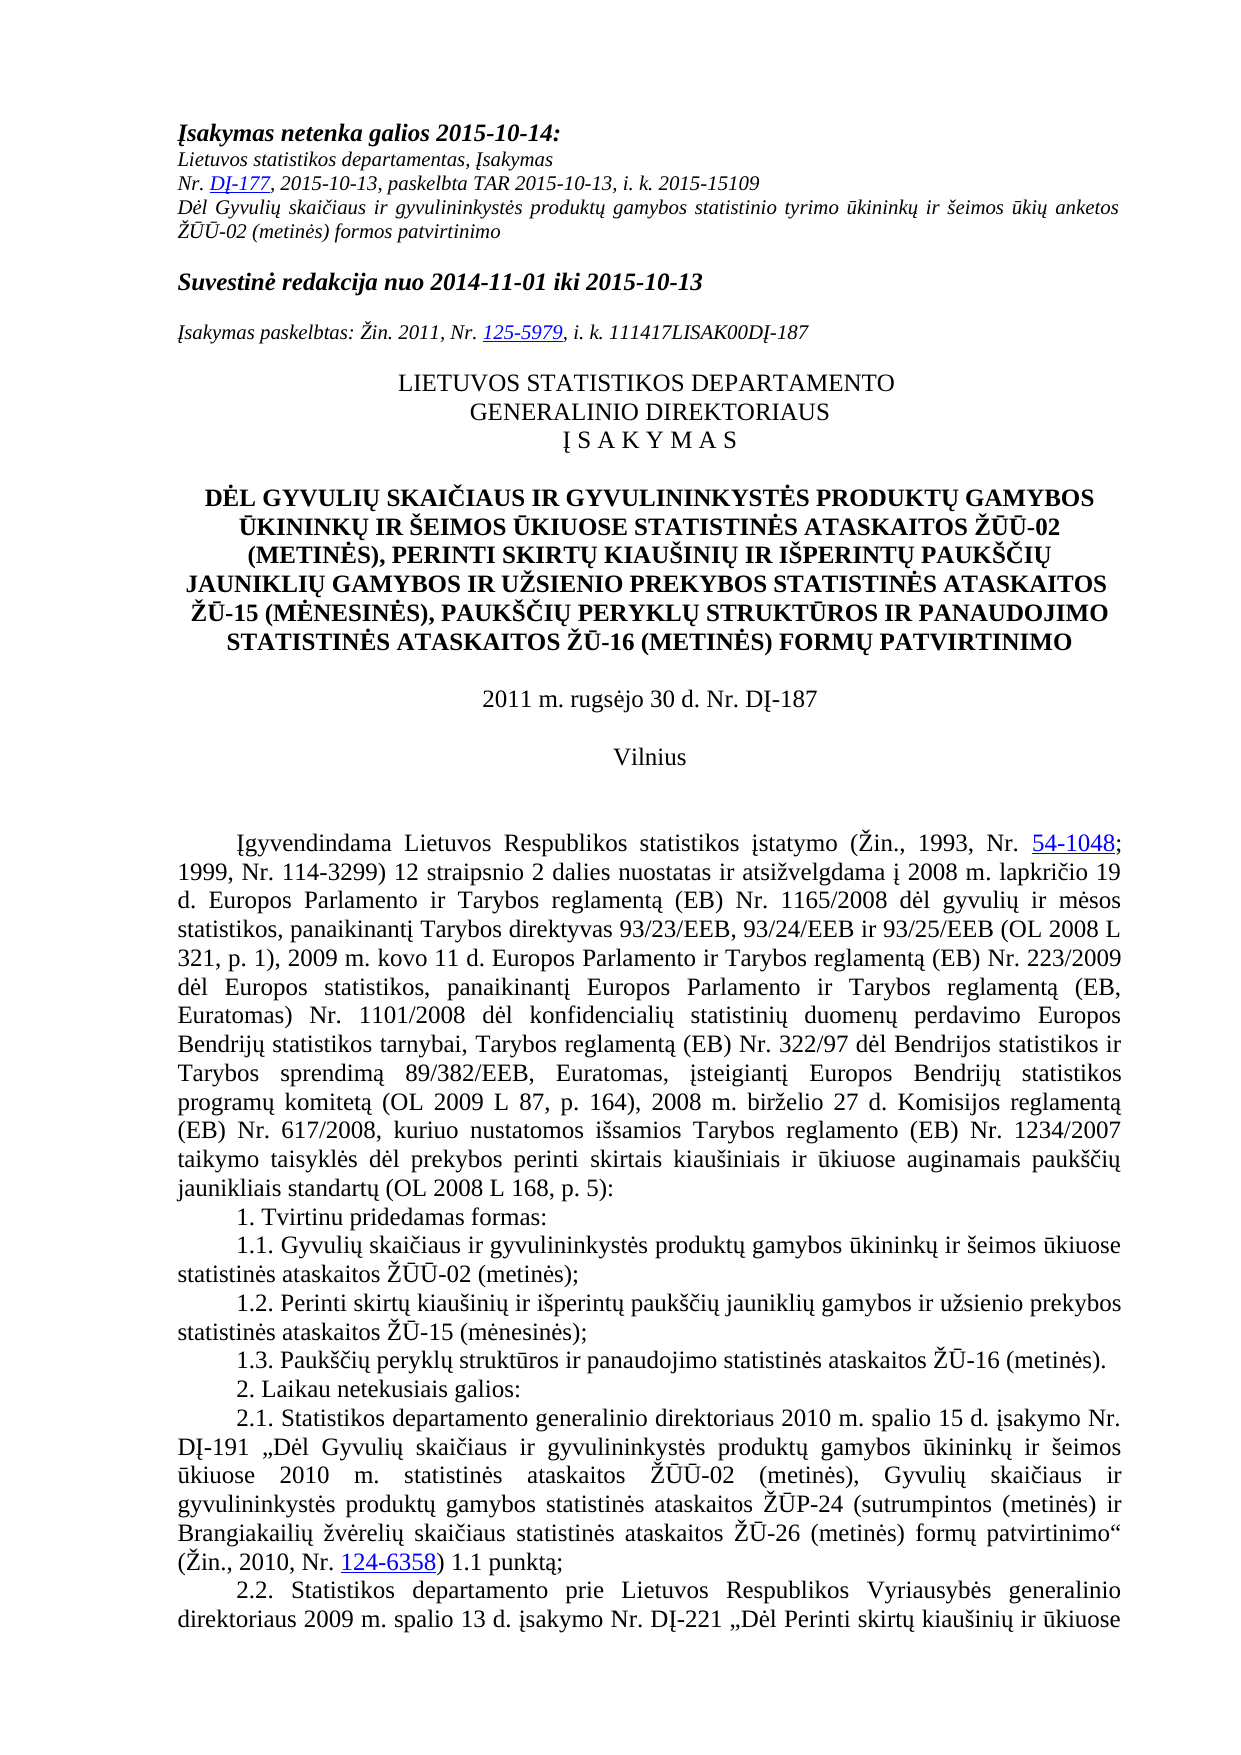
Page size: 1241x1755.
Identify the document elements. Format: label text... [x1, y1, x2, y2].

text DĖL GYVULIŲ SKAIČIAUS IR GYVULININKYSTĖS PRODUKTŲ GAMYBOS ŪKININKŲ IR ŠEIMOS ŪKIUOSE STATISTINĖS ATASKAITOS ŽŪŪ-02 (METINĖS), PERINTI SKIRTŲ KIAUŠINIŲ IR IŠPERINTŲ PAUKŠČIŲ JAUNIKLIŲ GAMYBOS IR UŽSIENIO PREKYBOS STATISTINĖS ATASKAITOS ŽŪ-15 (MĖNESINĖS), PAUKŠČIŲ PERYKLŲ STRUKTŪROS IR PANAUDOJIMO STATISTINĖS ATASKAITOS ŽŪ-16 (METINĖS) FORMŲ PATVIRTINIMO [177, 483, 1122, 656]
text 1.1. Gyvulių skaičiaus ir gyvulininkystės produktų gamybos ūkininkų ir šeimos ūkiuose statistinės ataskaitos ŽŪŪ-02 (metinės); [177, 1231, 1122, 1288]
text Į S A K Y M A S [177, 426, 1122, 454]
text 1. Tvirtinu pridedamas formas: [177, 1202, 1122, 1231]
text Vilnius [177, 742, 1122, 771]
text GENERALINIO DIREKTORIAUS [177, 397, 1122, 426]
text Lietuvos statistikos departamentas, Įsakymas [177, 147, 1122, 171]
text Nr. DĮ-177, 2015-10-13, paskelbta TAR 2015-10-13, i. k. 2015-15109 [177, 171, 1122, 195]
text 2. Laikau netekusiais galios: [177, 1374, 1122, 1403]
text 2.2. Statistikos departamento prie Lietuvos Respublikos Vyriausybės generalinio direktoriaus 2009 m. spalio 13 d. įsakymo Nr. DĮ-221 „Dėl Perinti skirtų kiaušinių ir ūkiuose [177, 1576, 1122, 1633]
text 2011 m. rugsėjo 30 d. Nr. DĮ-187 [177, 684, 1122, 713]
text LIETUVOS STATISTIKOS DEPARTAMENTO [177, 368, 1122, 397]
text Dėl Gyvulių skaičiaus ir gyvulininkystės produktų gamybos statistinio tyrimo ūkininkų ir šeimos ūkių anketos ŽŪŪ-02 (metinės) formos patvirtinimo [177, 195, 1122, 243]
text Suvestinė redakcija nuo 2014-11-01 iki 2015-10-13 [177, 267, 1122, 296]
text 1.3. Paukščių peryklų struktūros ir panaudojimo statistinės ataskaitos ŽŪ-16 (metinės). [177, 1346, 1122, 1374]
text 1.2. Perinti skirtų kiaušinių ir išperintų paukščių jauniklių gamybos ir užsienio prekybos statistinės ataskaitos ŽŪ-15 (mėnesinės); [177, 1288, 1122, 1346]
text Įsakymas netenka galios 2015-10-14: [177, 118, 1122, 147]
text Įsakymas paskelbtas: Žin. 2011, Nr. 125-5979, i. k. 111417LISAK00DĮ-187 [177, 320, 1122, 344]
text 2.1. Statistikos departamento generalinio direktoriaus 2010 m. spalio 15 d. įsakymo Nr. DĮ-191 „Dėl Gyvulių skaičiaus ir gyvulininkystės produktų gamybos ūkininkų ir šeimos ūkiuose 2010 m. statistinės ataskaitos ŽŪŪ-02 (metinės), Gyvulių skaičiaus ir gyvulininkystės produktų gamybos statistinės ataskaitos ŽŪP-24 (sutrumpintos (metinės) ir Brangiakailių žvėrelių skaičiaus statistinės ataskaitos ŽŪ-26 (metinės) formų patvirtinimo“ (Žin., 2010, Nr. 124-6358) 1.1 punktą; [177, 1403, 1122, 1576]
text Įgyvendindama Lietuvos Respublikos statistikos įstatymo (Žin., 1993, Nr. 54-1048; 1999, Nr. 114-3299) 12 straipsnio 2 dalies nuostatas ir atsižvelgdama į 2008 m. lapkričio 19 d. Europos Parlamento ir Tarybos reglamentą (EB) Nr. 1165/2008 dėl gyvulių ir mėsos statistikos, panaikinantį Tarybos direktyvas 93/23/EEB, 93/24/EEB ir 93/25/EEB (OL 2008 L 321, p. 1), 2009 m. kovo 11 d. Europos Parlamento ir Tarybos reglamentą (EB) Nr. 223/2009 dėl Europos statistikos, panaikinantį Europos Parlamento ir Tarybos reglamentą (EB, Euratomas) Nr. 1101/2008 dėl konfidencialių statistinių duomenų perdavimo Europos Bendrijų statistikos tarnybai, Tarybos reglamentą (EB) Nr. 322/97 dėl Bendrijos statistikos ir Tarybos sprendimą 89/382/EEB, Euratomas, įsteigiantį Europos Bendrijų statistikos programų komitetą (OL 2009 L 87, p. 164), 2008 m. birželio 27 d. Komisijos reglamentą (EB) Nr. 617/2008, kuriuo nustatomos išsamios Tarybos reglamento (EB) Nr. 1234/2007 taikymo taisyklės dėl prekybos perinti skirtais kiaušiniais ir ūkiuose auginamais paukščių jaunikliais standartų (OL 2008 L 168, p. 5): [177, 828, 1122, 1202]
